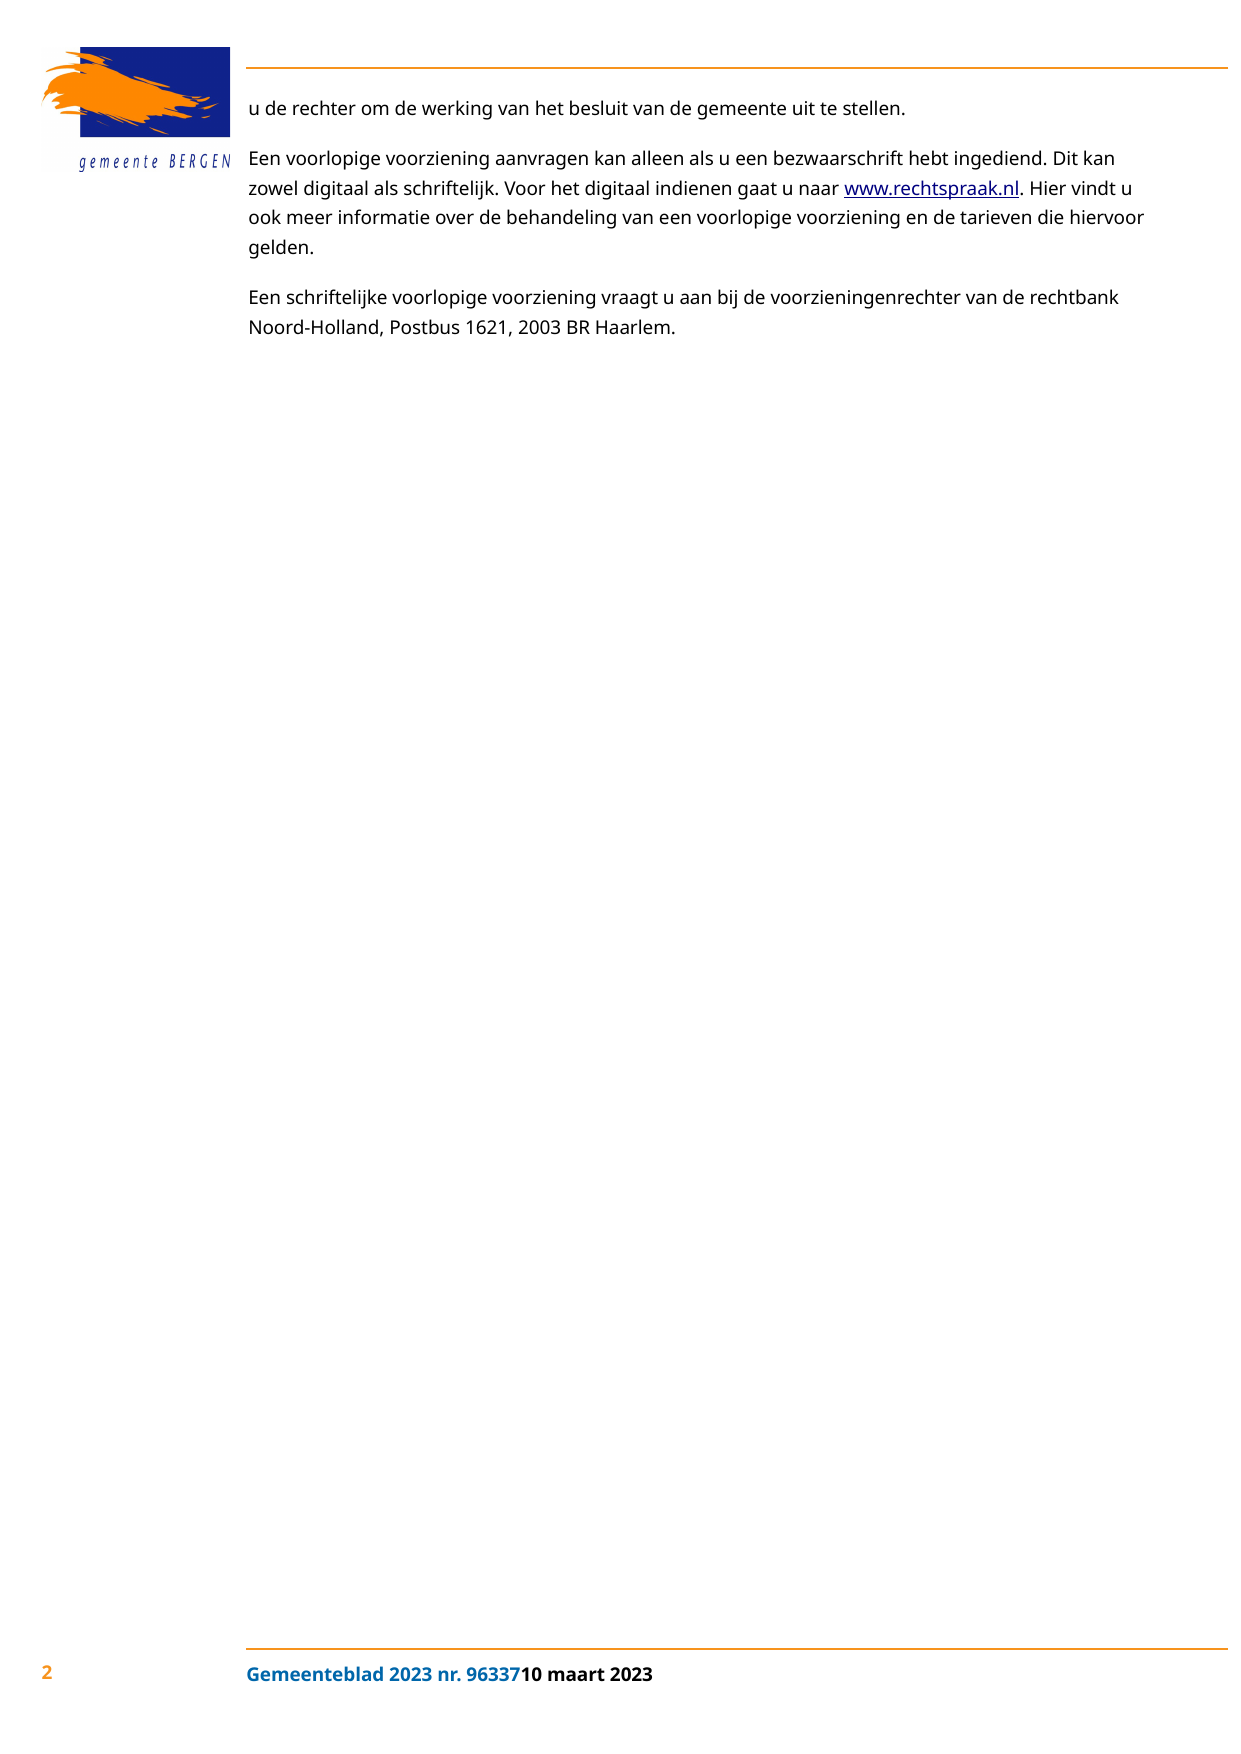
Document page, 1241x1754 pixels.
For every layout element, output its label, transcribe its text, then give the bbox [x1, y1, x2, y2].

text u de rechter om de werking van het besluit van de gemeente uit te stellen. [248, 95, 1152, 121]
text Een schriftelijke voorlopige voorziening vraagt u aan bij de voorzieningenrechter van de rechtbank Noord-Holland, Postbus 1621, 2003 BR Haarlem. [248, 284, 1152, 340]
text Een voorlopige voorziening aanvragen kan alleen als u een bezwaarschrift hebt ingediend. Dit kan zowel digitaal als schriftelijk. Voor het digitaal indienen gaat u naar www.rechtspraak.nl. Hier vindt u ook meer informatie over de behandeling van een voorlopige voorziening en de tarieven die hiervoor gelden. [248, 145, 1152, 260]
picture [41, 47, 231, 172]
